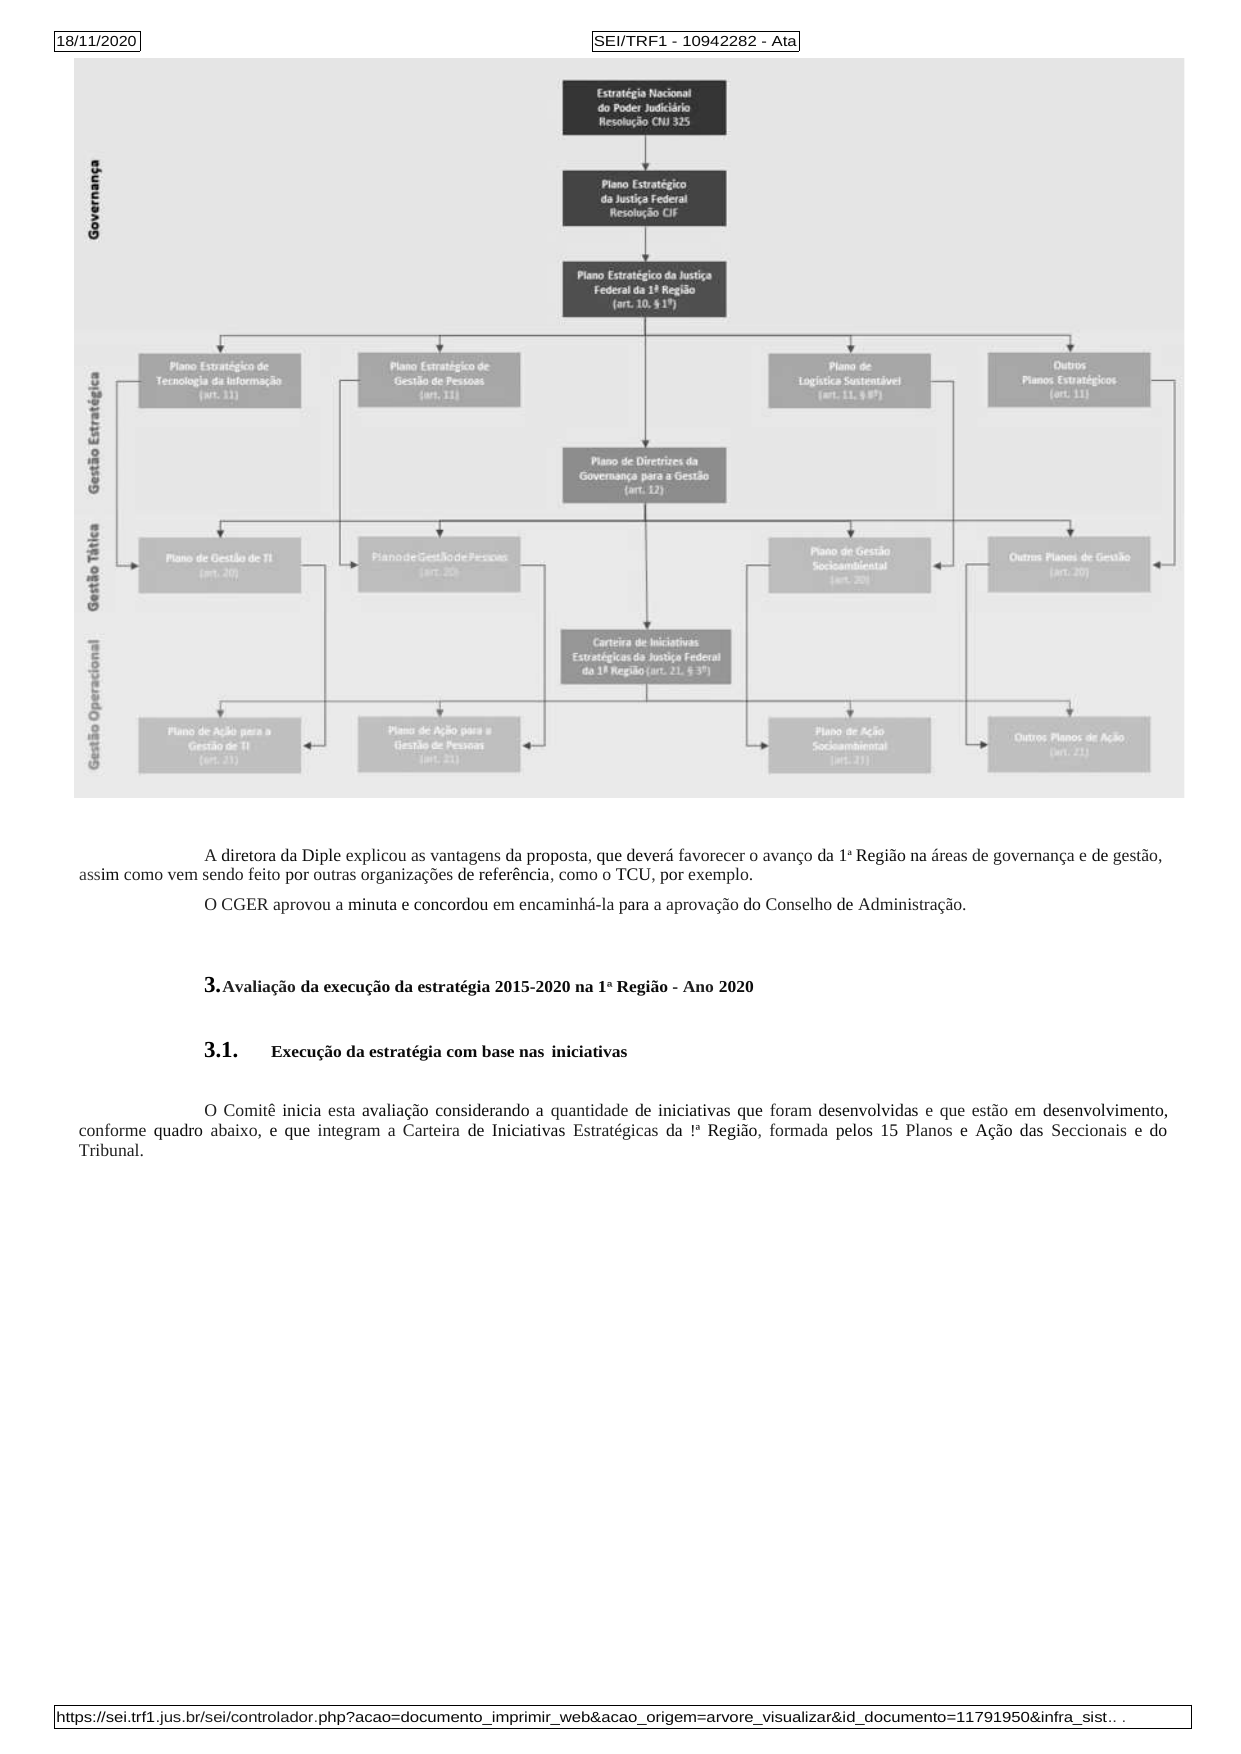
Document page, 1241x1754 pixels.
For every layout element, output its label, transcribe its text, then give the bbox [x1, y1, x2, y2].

text O CGER aprovou a minuta e concordou em encaminhá-la para a aprovação do Conselho de Administração. [204, 893, 1201, 914]
picture [74, 58, 1185, 798]
list Execução da estratégia com base nas iniciativas [204, 1036, 1201, 1062]
text O Comitê inicia esta avaliação considerando a quantidade de iniciativas que foram desenvolvidas e que estão em desenvolvimento, conforme quadro abaixo, e que integram a Carteira de Iniciativas Estratégicas da !ª Região, formada pelos 15 Planos e Ação das Seccionais e do Tribunal. [78, 1100, 1168, 1160]
text A diretora da Diple explicou as vantagens da proposta, que deverá favorecer o avanço da 1ª Região na áreas de governança e de gestão, assim como vem sendo feito por outras organizações de referência, como o TCU, por exemplo. [79, 846, 1166, 884]
list Avaliação da execução da estratégia 2015-2020 na 1ª Região - Ano 2020 [204, 971, 1201, 998]
